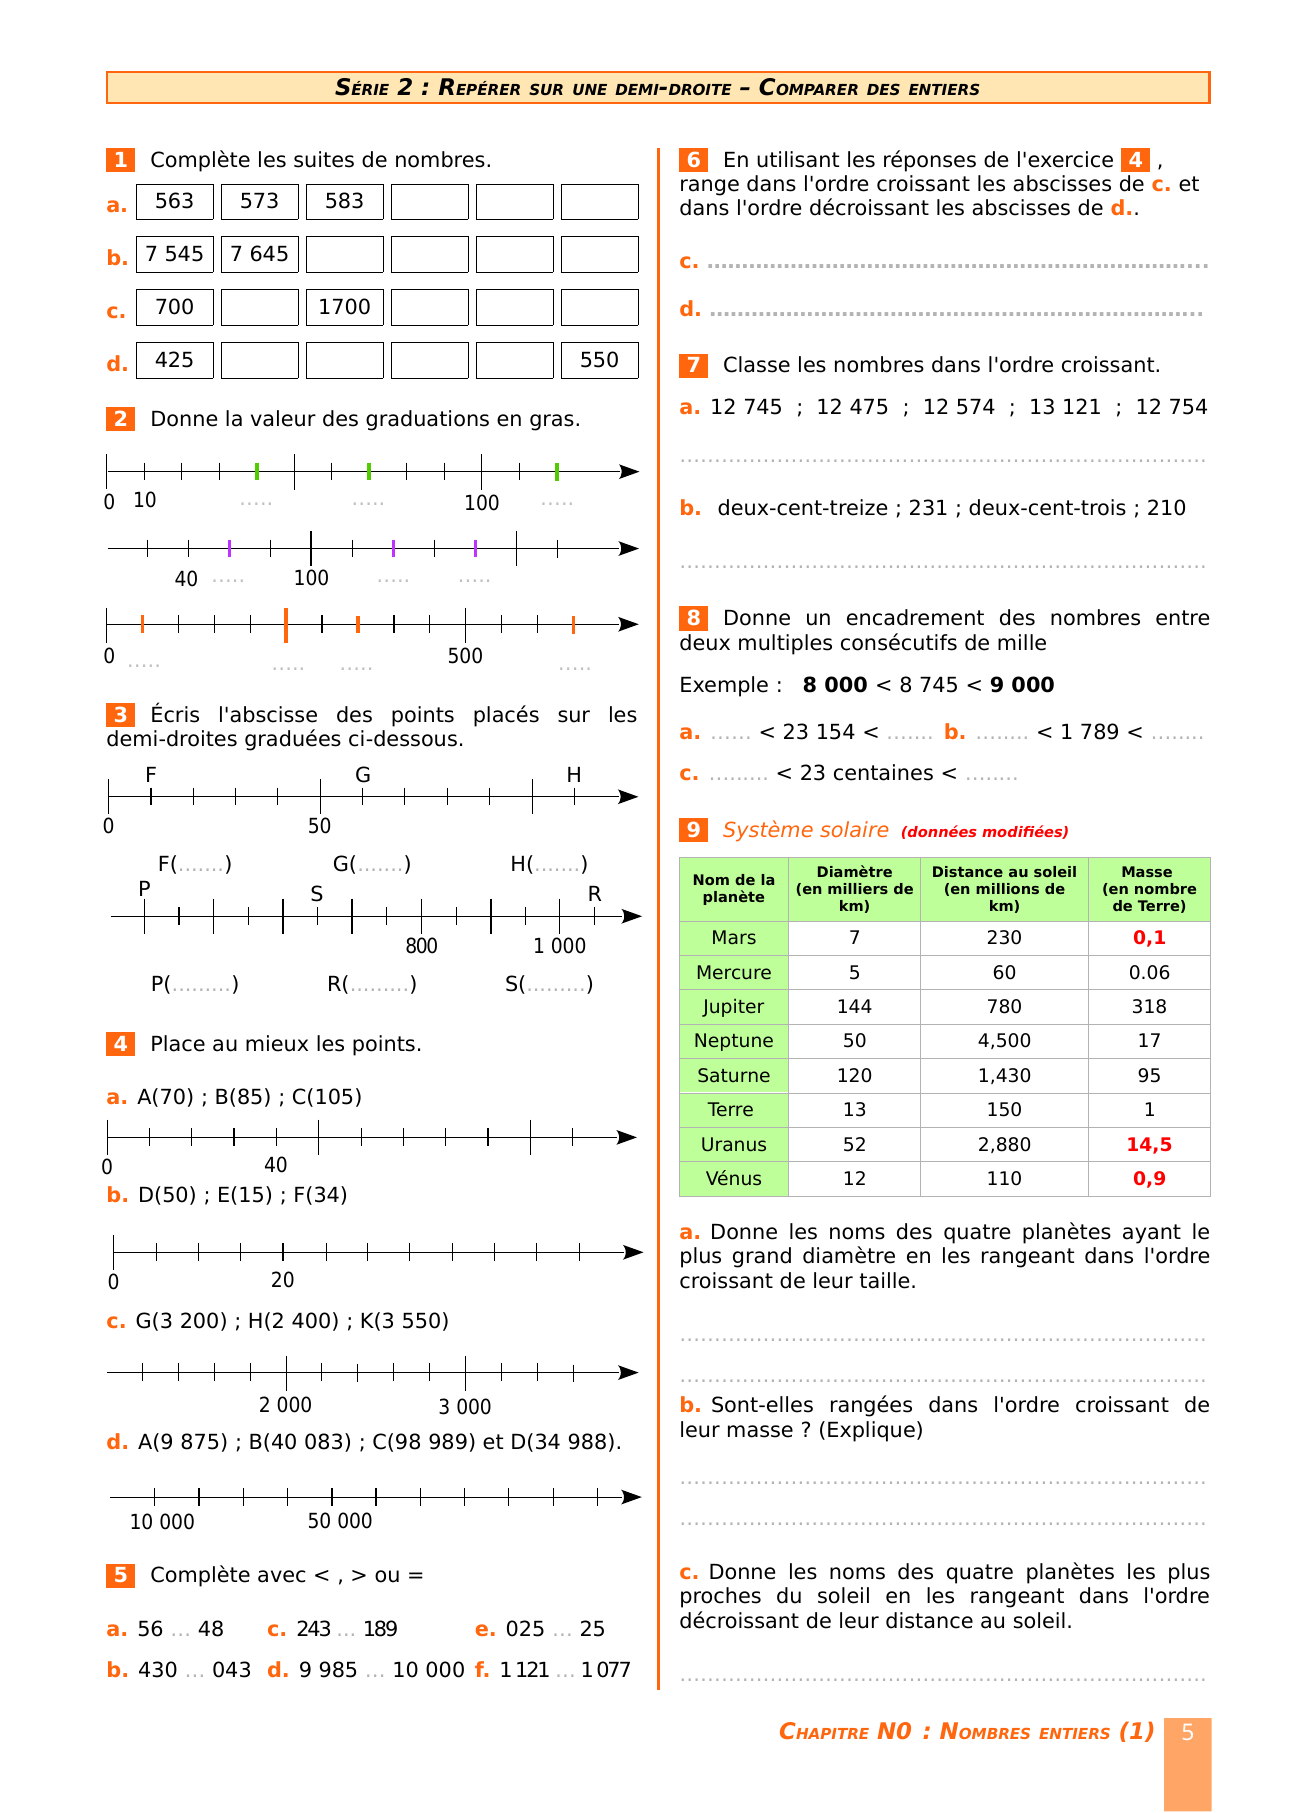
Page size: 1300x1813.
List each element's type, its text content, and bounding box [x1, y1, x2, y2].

table_cell 5 [789, 956, 920, 989]
table_cell 17 [1089, 1025, 1210, 1058]
list A(9 875) ; B(40 083) ; C(98 989) et D(34 988). [106, 1392, 638, 1454]
table_cell Uranus [680, 1128, 788, 1161]
text …………………………………………………………………. [679, 1346, 1211, 1387]
table_cell 0,06 [1089, 956, 1210, 989]
table_header H(.......) [461, 835, 638, 876]
table_header 700 [137, 290, 213, 325]
table_header F(.......) [106, 835, 283, 876]
list …...... < 23 centaines < …..... [679, 744, 1211, 786]
list 430 … 043 [106, 1641, 264, 1682]
table_header [562, 237, 638, 272]
table_header [477, 343, 553, 377]
table_header [307, 237, 383, 272]
table_cell 50 [789, 1025, 920, 1058]
table_cell 2 880 [921, 1128, 1088, 1161]
list 56 … 48 [106, 1599, 264, 1641]
subtitle Donne la valeur des graduations en gras. [135, 407, 638, 431]
table_header [477, 185, 553, 219]
table_header [106, 342, 136, 377]
subtitle Écris l'abscisse des points placés sur les demi‑droites graduées ci‑dessous. [106, 484, 638, 751]
table_cell 14,5 [1089, 1128, 1210, 1161]
table_cell 110 [921, 1162, 1088, 1196]
table_header 425 [137, 343, 213, 377]
table_cell 12 [789, 1162, 920, 1196]
table_cell 1 430 [921, 1059, 1088, 1092]
table_header [106, 289, 136, 325]
table_cell Saturne [680, 1059, 788, 1092]
list G(3 200) ; H(2 400) ; K(3 550) [106, 1242, 638, 1333]
list …..... < 1 789 < …..... [943, 703, 1211, 744]
table_cell 13 [789, 1094, 920, 1127]
table_header 583 [307, 185, 383, 219]
table_header [469, 236, 476, 272]
table_header [222, 290, 298, 325]
table_header R(.........) [284, 955, 461, 996]
table_header [384, 289, 391, 325]
table_cell 95 [1089, 1059, 1210, 1092]
table_header 7 545 [137, 237, 213, 272]
text …………………………………………………………………. [679, 1489, 1211, 1531]
list 1 121 … 1 077 [474, 1641, 638, 1682]
table_cell 150 [921, 1094, 1088, 1127]
table_header [554, 236, 561, 272]
table_header [214, 342, 221, 377]
table_header [384, 236, 391, 272]
table_header [307, 343, 383, 377]
table_header S(.........) [461, 955, 638, 996]
table_header [214, 236, 221, 272]
table_cell 4 500 [921, 1025, 1088, 1058]
list 9 985 … 10 000 [267, 1641, 472, 1682]
table_header [214, 289, 221, 325]
list A(70) ; B(85) ; C(105) [106, 1068, 638, 1109]
table_header [554, 289, 561, 325]
table_cell Neptune [680, 1025, 788, 1058]
list d. …………………………………………………………….. [679, 274, 1211, 321]
table_cell 0,9 [1089, 1162, 1210, 1196]
table_cell 318 [1089, 990, 1210, 1024]
table_header [384, 184, 391, 219]
table_cell 120 [789, 1059, 920, 1092]
table_header [384, 342, 391, 377]
table_header [106, 236, 136, 272]
table_header [299, 184, 306, 219]
table_header G(.......) [284, 835, 461, 876]
subtitle Complète avec < , > ou = [106, 1563, 638, 1588]
table_header [299, 342, 306, 377]
table_header [477, 237, 553, 272]
table_header 7 645 [222, 237, 298, 272]
subtitle Complète les suites de nombres. [135, 148, 638, 172]
table_header [106, 184, 136, 219]
text …………………………………………………………………. [679, 1305, 1211, 1346]
table_cell Mars [680, 922, 788, 955]
table_cell 52 [789, 1128, 920, 1161]
table_cell Terre [680, 1094, 788, 1127]
table_header [477, 290, 553, 325]
table_header [469, 184, 476, 219]
table_header 550 [562, 343, 638, 377]
table_header 563 [137, 185, 213, 219]
table_header Diamètre (en milliers de km) [789, 858, 920, 921]
table_header [222, 343, 298, 377]
subtitle Classe les nombres dans l'ordre croissant. [679, 353, 1211, 378]
table_header 1700 [307, 290, 383, 325]
table_header [554, 342, 561, 377]
table_cell 0,1 [1089, 922, 1210, 955]
text …………………………………………………………………. [679, 1448, 1211, 1489]
table_cell 60 [921, 956, 1088, 989]
table_header [299, 236, 306, 272]
subtitle Place au mieux les points. [135, 1032, 638, 1056]
list Sont-elles rangées dans l'ordre croissant de leur masse ? (Explique) [679, 1393, 1211, 1442]
list 243 ... 189 [267, 1599, 472, 1641]
table_header Masse (en nombre de Terre) [1089, 858, 1210, 921]
list 025 … 25 [474, 1599, 638, 1641]
table_header [392, 343, 468, 377]
list …… < 23 154 < .…... [679, 703, 943, 744]
table_header [469, 289, 476, 325]
list c. ……………………………………………………………... [679, 226, 1211, 274]
table_cell 1 [1089, 1094, 1210, 1127]
table_header [562, 185, 638, 219]
subtitle En utilisant les réponses de l'exercice 4 , range dans l'ordre croissant les abscisses de c. et dans l'ordre décroissant les abscisses de d.. [679, 148, 1211, 220]
table_header [469, 342, 476, 377]
table_cell 7 [789, 922, 920, 955]
table_cell 230 [921, 922, 1088, 955]
table_header [562, 290, 638, 325]
table_header Distance au soleil (en millions de km) [921, 858, 1088, 921]
table_header Nom de la planète [680, 858, 788, 921]
subtitle deux-cent-treize ; 231 ; deux-cent-trois ; 210 [679, 496, 1211, 521]
table_header [392, 185, 468, 219]
table_header P(.........) [106, 955, 283, 996]
table_cell 780 [921, 990, 1088, 1024]
table_cell Mercure [680, 956, 788, 989]
subtitle Système solaire (données modifiées) [708, 818, 1211, 842]
table_cell 144 [789, 990, 920, 1024]
table_header [392, 290, 468, 325]
text …………………………………………………………………. [679, 426, 1211, 467]
table_header [214, 184, 221, 219]
table_header [392, 237, 468, 272]
subtitle Donne les noms des quatre planètes ayant le plus grand diamètre en les rangeant dans l'ordre croissant de leur taille. [679, 1220, 1211, 1293]
subtitle Donne un encadrement des nombres entre deux multiples consécutifs de mille [679, 606, 1211, 655]
table_header 573 [222, 185, 298, 219]
text Exemple : 8 000 < 8 745 < 9 000 [679, 673, 1211, 697]
table_cell Vénus [680, 1162, 788, 1196]
list 12 745 ; 12 475 ; 12 574 ; 13 121 ; 12 754 [679, 395, 1211, 420]
list D(50) ; E(15) ; F(34) [106, 1138, 638, 1207]
text …………………………………………………………………. [679, 1645, 1211, 1686]
table_header [554, 184, 561, 219]
subtitle Donne les noms des quatre planètes les plus proches du soleil en les rangeant dans l'ordre décroissant de leur distance au soleil. [679, 1560, 1211, 1633]
table_cell Jupiter [680, 990, 788, 1024]
table_header [299, 289, 306, 325]
text …………………………………………………………………. [679, 532, 1211, 574]
